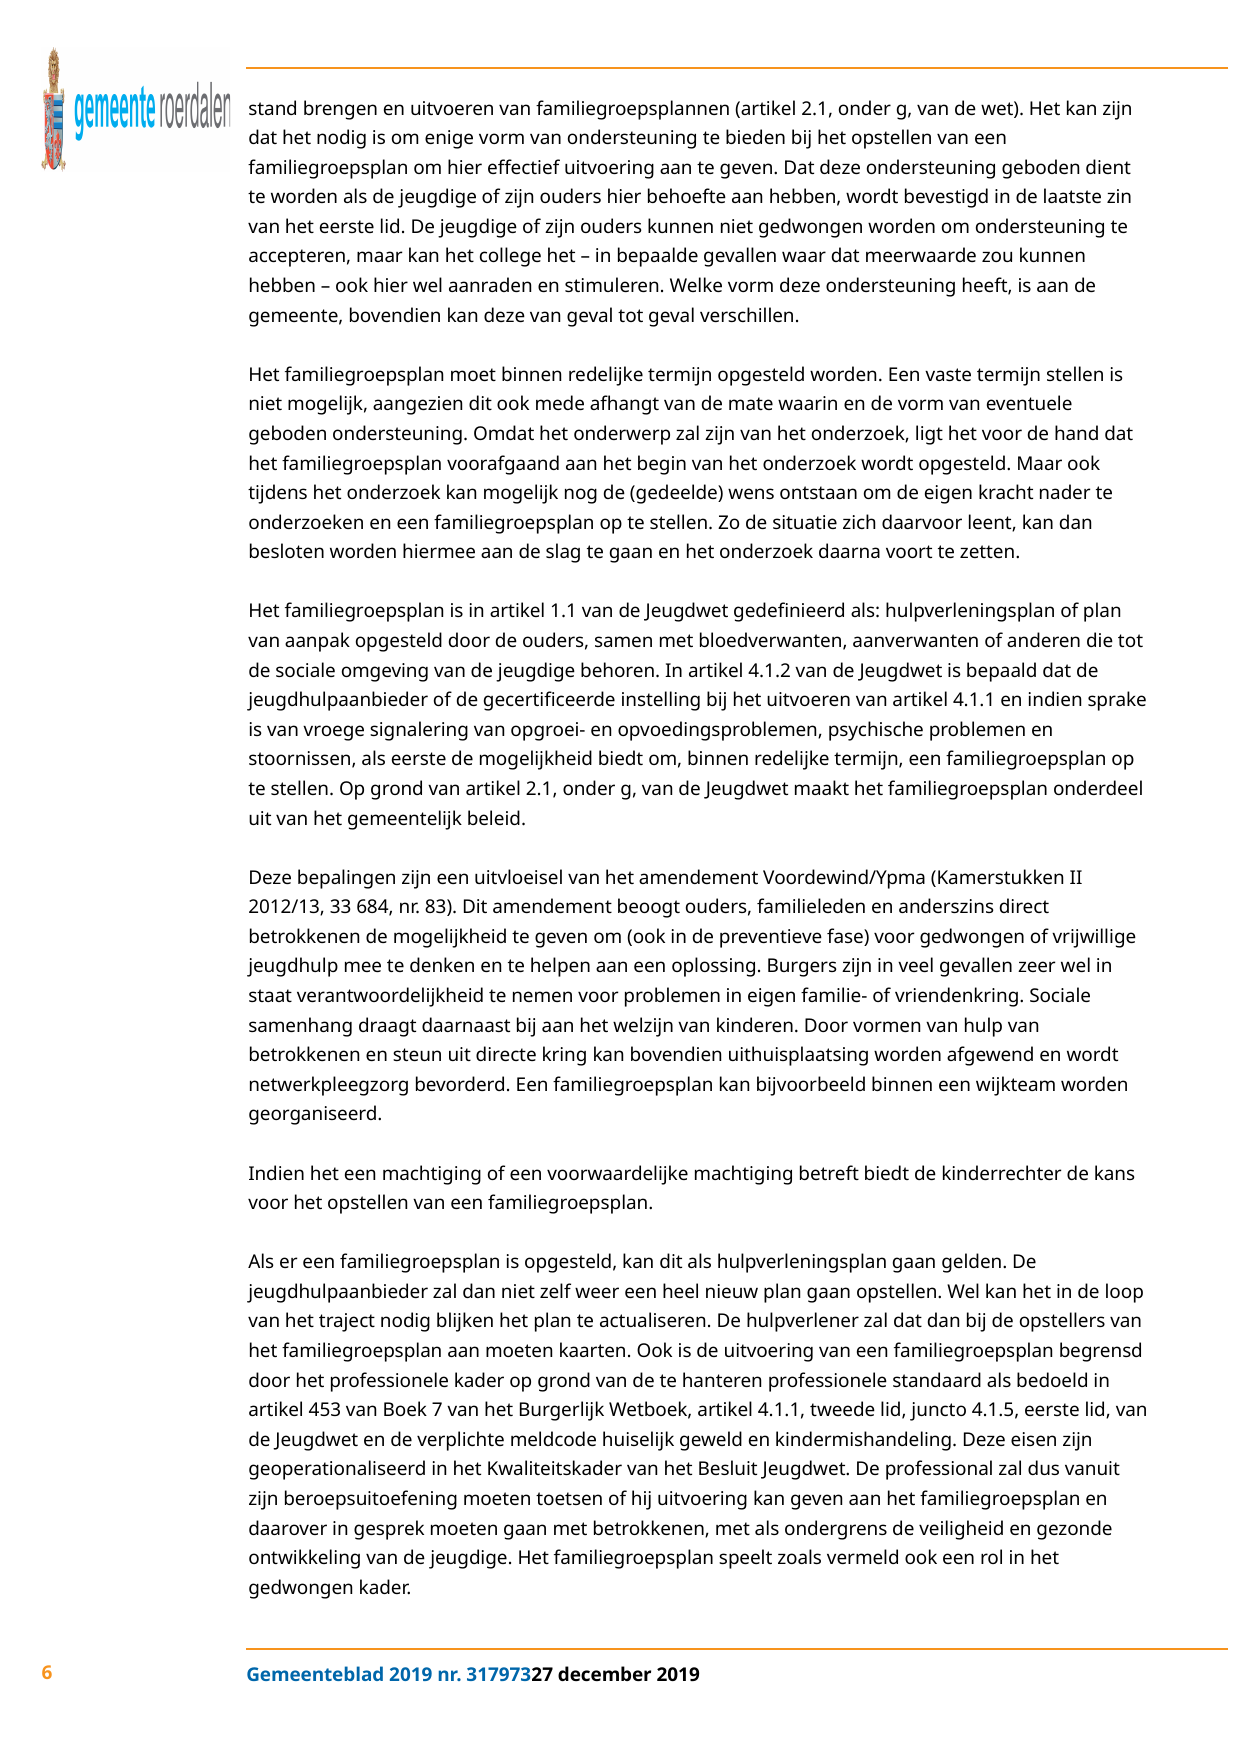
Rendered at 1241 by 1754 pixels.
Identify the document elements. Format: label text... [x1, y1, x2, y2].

text Het familiegroepsplan moet binnen redelijke termijn opgesteld worden. Een vaste termijn stellen is niet mogelijk, aangezien dit ook mede afhangt van de mate waarin en de vorm van eventuele geboden ondersteuning. Omdat het onderwerp zal zijn van het onderzoek, ligt het voor de hand dat het familiegroepsplan voorafgaand aan het begin van het onderzoek wordt opgesteld. Maar ook tijdens het onderzoek kan mogelijk nog de (gedeelde) wens ontstaan om de eigen kracht nader te onderzoeken en een familiegroepsplan op te stellen. Zo de situatie zich daarvoor leent, kan dan besloten worden hiermee aan de slag te gaan en het onderzoek daarna voort te zetten. [248, 361, 1152, 564]
picture [41, 47, 231, 172]
text Het familiegroepsplan is in artikel 1.1 van de Jeugdwet gedefinieerd als: hulpverleningsplan of plan van aanpak opgesteld door de ouders, samen met bloedverwanten, aanverwanten of anderen die tot de sociale omgeving van de jeugdige behoren. In artikel 4.1.2 van de Jeugdwet is bepaald dat de jeugdhulpaanbieder of de gecertificeerde instelling bij het uitvoeren van artikel 4.1.1 en indien sprake is van vroege signalering van opgroei- en opvoedingsproblemen, psychische problemen en stoornissen, als eerste de mogelijkheid biedt om, binnen redelijke termijn, een familiegroepsplan op te stellen. Op grond van artikel 2.1, onder g, van de Jeugdwet maakt het familiegroepsplan onderdeel uit van het gemeentelijk beleid. [248, 598, 1152, 831]
text stand brengen en uitvoeren van familiegroepsplannen (artikel 2.1, onder g, van de wet). Het kan zijn dat het nodig is om enige vorm van ondersteuning te bieden bij het opstellen van een familiegroepsplan om hier effectief uitvoering aan te geven. Dat deze ondersteuning geboden dient te worden als de jeugdige of zijn ouders hier behoefte aan hebben, wordt bevestigd in de laatste zin van het eerste lid. De jeugdige of zijn ouders kunnen niet gedwongen worden om ondersteuning te accepteren, maar kan het college het – in bepaalde gevallen waar dat meerwaarde zou kunnen hebben – ook hier wel aanraden en stimuleren. Welke vorm deze ondersteuning heeft, is aan de gemeente, bovendien kan deze van geval tot geval verschillen. [248, 95, 1152, 328]
text Als er een familiegroepsplan is opgesteld, kan dit als hulpverleningsplan gaan gelden. De jeugdhulpaanbieder zal dan niet zelf weer een heel nieuw plan gaan opstellen. Wel kan het in de loop van het traject nodig blijken het plan te actualiseren. De hulpverlener zal dat dan bij de opstellers van het familiegroepsplan aan moeten kaarten. Ook is de uitvoering van een familiegroepsplan begrensd door het professionele kader op grond van de te hanteren professionele standaard als bedoeld in artikel 453 van Boek 7 van het Burgerlijk Wetboek, artikel 4.1.1, tweede lid, juncto 4.1.5, eerste lid, van de Jeugdwet en de verplichte meldcode huiselijk geweld en kindermishandeling. Deze eisen zijn geoperationaliseerd in het Kwaliteitskader van het Besluit Jeugdwet. De professional zal dus vanuit zijn beroepsuitoefening moeten toetsen of hij uitvoering kan geven aan het familiegroepsplan en daarover in gesprek moeten gaan met betrokkenen, met als ondergrens de veiligheid en gezonde ontwikkeling van de jeugdige. Het familiegroepsplan speelt zoals vermeld ook een rol in het gedwongen kader. [248, 1248, 1152, 1600]
text Indien het een machtiging of een voorwaardelijke machtiging betreft biedt de kinderrechter de kans voor het opstellen van een familiegroepsplan. [248, 1160, 1152, 1215]
text Deze bepalingen zijn een uitvloeisel van het amendement Voordewind/Ypma (Kamerstukken II 2012/13, 33 684, nr. 83). Dit amendement beoogt ouders, familieleden en anderszins direct betrokkenen de mogelijkheid te geven om (ook in de preventieve fase) voor gedwongen of vrijwillige jeugdhulp mee te denken en te helpen aan een oplossing. Burgers zijn in veel gevallen zeer wel in staat verantwoordelijkheid te nemen voor problemen in eigen familie- of vriendenkring. Sociale samenhang draagt daarnaast bij aan het welzijn van kinderen. Door vormen van hulp van betrokkenen en steun uit directe kring kan bovendien uithuisplaatsing worden afgewend en wordt netwerkpleegzorg bevorderd. Een familiegroepsplan kan bijvoorbeeld binnen een wijkteam worden georganiseerd. [248, 864, 1152, 1126]
